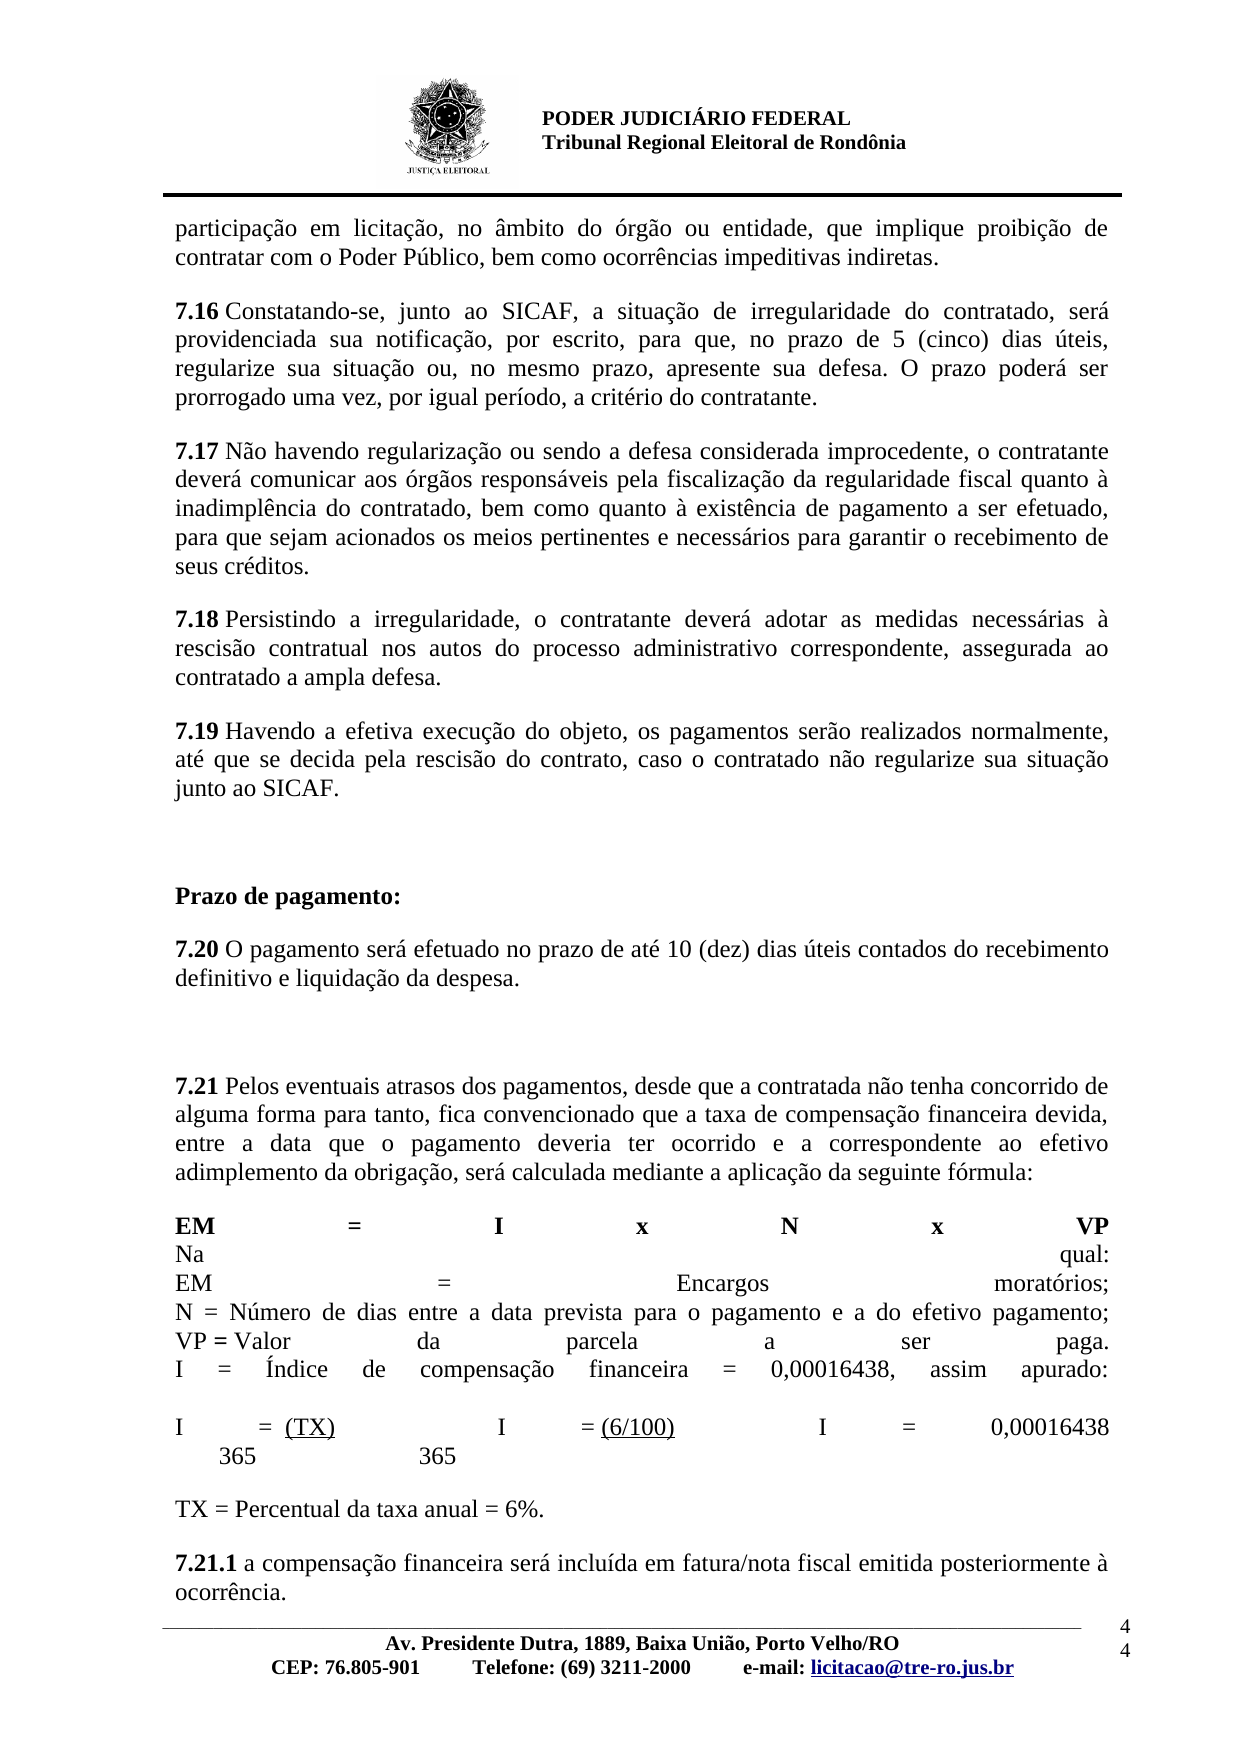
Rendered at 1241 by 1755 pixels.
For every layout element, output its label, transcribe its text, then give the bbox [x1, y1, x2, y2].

text participação em licitação, no âmbito do órgão ou entidade, que implique proibição de contratar com o Poder Público, bem como ocorrências impeditivas indiretas. [175, 213, 1110, 271]
text 7.19 Havendo a efetiva execução do objeto, os pagamentos serão realizados normalmente, até que se decida pela rescisão do contrato, caso o contratado não regularize sua situação junto ao SICAF. [175, 716, 1110, 802]
text EM = I x N x VP Na qual: EM = Encargos moratórios; N = Número de dias entre a data prevista para o pagamento e a do efetivo pagamento; VP = Valor da parcela a ser paga. I = Índice de compensação financeira = 0,00016438, assim apurado: I = (TX) I = (6/100) I = 0,00016438 365 365 [175, 1211, 1110, 1469]
text 7.17 Não havendo regularização ou sendo a defesa considerada improcedente, o contratante deverá comunicar aos órgãos responsáveis pela fiscalização da regularidade fiscal quanto à inadimplência do contratado, bem como quanto à existência de pagamento a ser efetuado, para que sejam acionados os meios pertinentes e necessários para garantir o recebimento de seus créditos. [175, 436, 1110, 579]
text 7.18 Persistindo a irregularidade, o contratante deverá adotar as medidas necessárias à rescisão contratual nos autos do processo administrativo correspondente, assegurada ao contratado a ampla defesa. [175, 604, 1110, 691]
text 7.20 O pagamento será efetuado no prazo de até 10 (dez) dias úteis contados do recebimento definitivo e liquidação da despesa. [175, 934, 1110, 992]
text Prazo de pagamento: [175, 881, 1110, 909]
text 7.21 Pelos eventuais atrasos dos pagamentos, desde que a contratada não tenha concorrido de alguma forma para tanto, fica convencionado que a taxa de compensação financeira devida, entre a data que o pagamento deveria ter ocorrido e a correspondente ao efetivo adimplemento da obrigação, será calculada mediante a aplicação da seguinte fórmula: [175, 1071, 1110, 1186]
text TX = Percentual da taxa anual = 6%. [175, 1494, 1110, 1523]
text 7.16 Constatando-se, junto ao SICAF, a situação de irregularidade do contratado, será providenciada sua notificação, por escrito, para que, no prazo de 5 (cinco) dias úteis, regularize sua situação ou, no mesmo prazo, apresente sua defesa. O prazo poderá ser prorrogado uma vez, por igual período, a critério do contratante. [175, 296, 1110, 411]
text 7.21.1 a compensação financeira será incluída em fatura/nota fiscal emitida posteriormente à ocorrência. [175, 1548, 1110, 1606]
